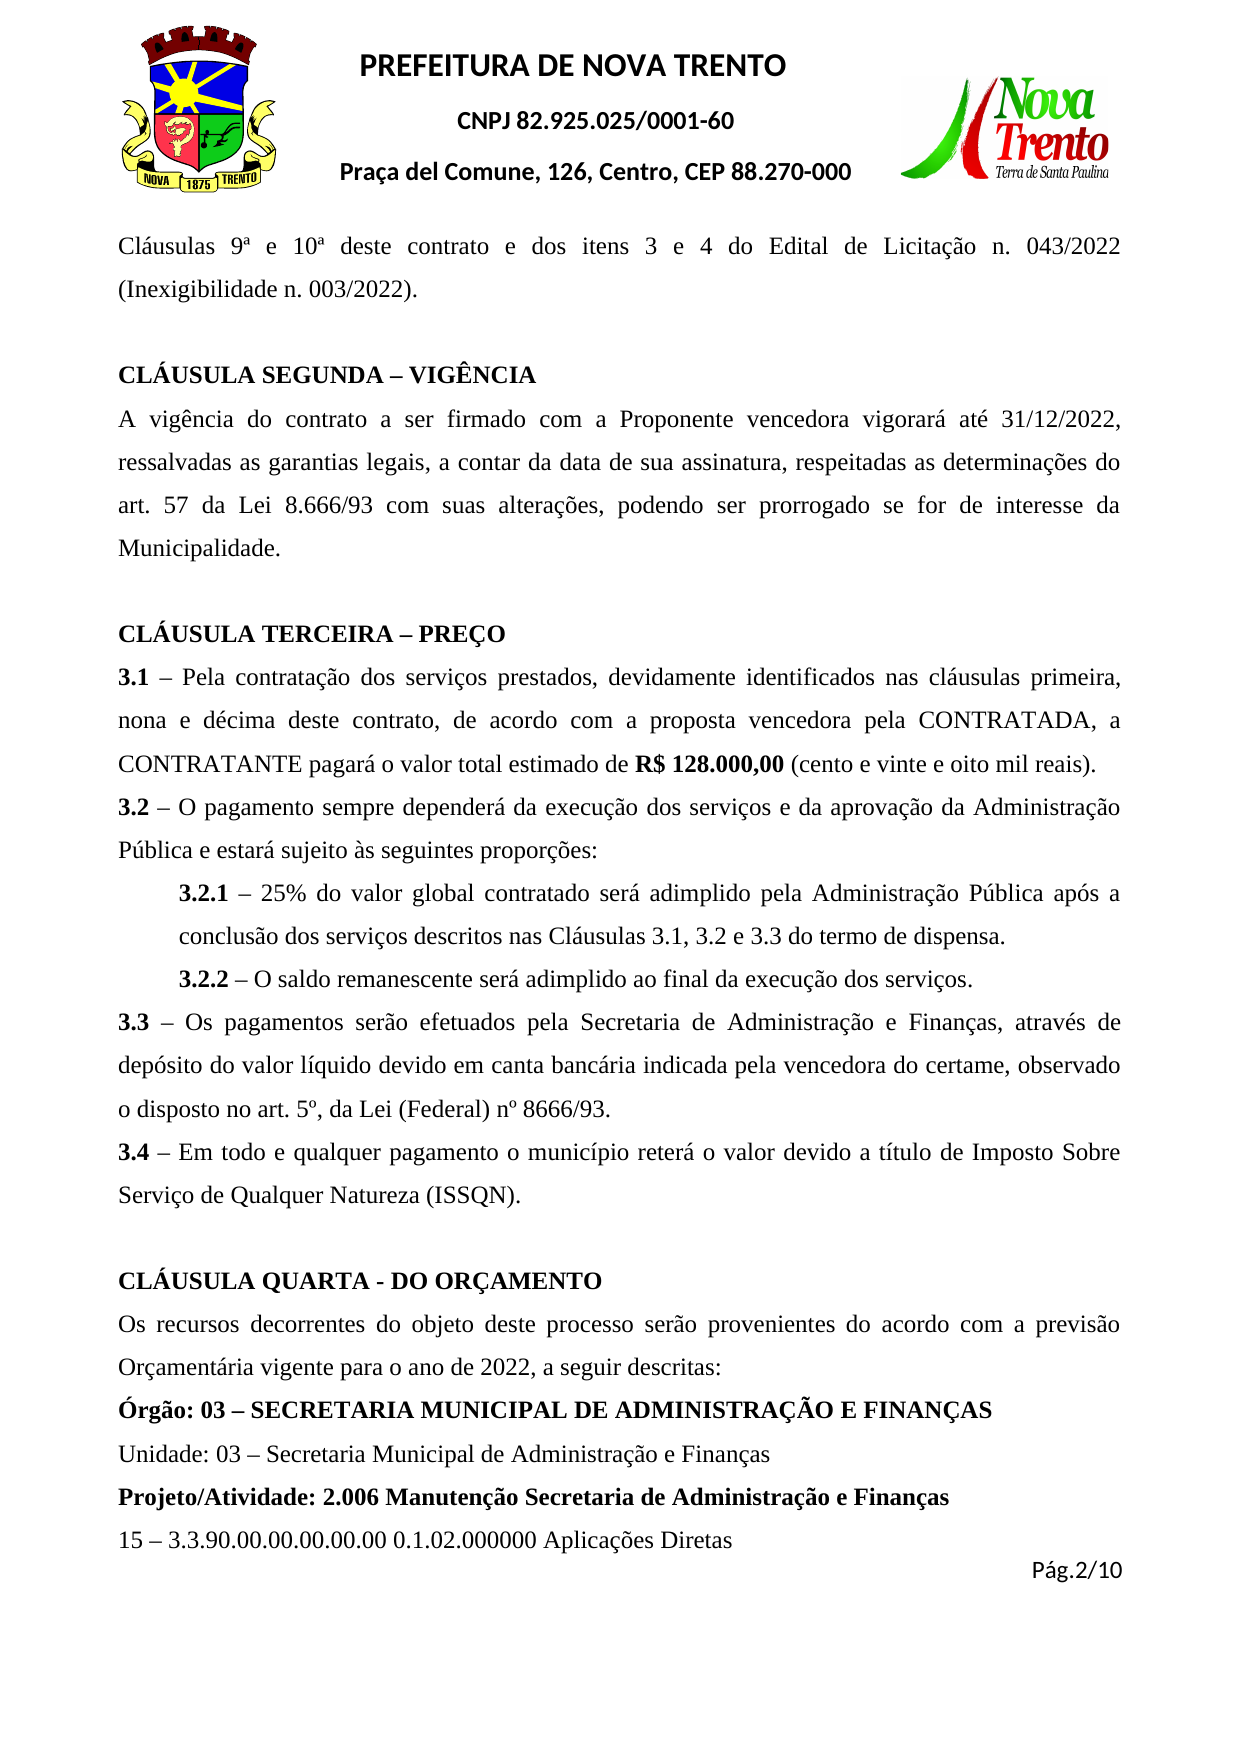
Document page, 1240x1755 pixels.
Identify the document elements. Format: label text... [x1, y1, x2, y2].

text Unidade: 03 – Secretaria Municipal de Administração e Finanças [118, 1439, 1122, 1467]
text 3.1 – Pela contratação dos serviços prestados, devidamente identificados nas cláusulas primeira, nona e décima deste contrato, de acordo com a proposta vencedora pela CONTRATADA, a CONTRATANTE pagará o valor total estimado de R$ 128.000,00 (cento e vinte e oito mil reais). [118, 662, 1122, 777]
text 3.4 – Em todo e qualquer pagamento o município reterá o valor devido a título de Imposto Sobre Serviço de Qualquer Natureza (ISSQN). [118, 1137, 1122, 1209]
subtitle CLÁUSULA SEGUNDA – VIGÊNCIA [118, 361, 1123, 389]
text A vigência do contrato a ser firmado com a Proponente vencedora vigorará até 31/12/2022, ressalvadas as garantias legais, a contar da data de sua assinatura, respeitadas as determinações do art. 57 da Lei 8.666/93 com suas alterações, podendo ser prorrogado se for de interesse da Municipalidade. [118, 404, 1122, 562]
text Os recursos decorrentes do objeto deste processo serão provenientes do acordo com a previsão Orçamentária vigente para o ano de 2022, a seguir descritas: [118, 1309, 1122, 1381]
text 3.2.1 – 25% do valor global contratado será adimplido pela Administração Pública após a conclusão dos serviços descritos nas Cláusulas 3.1, 3.2 e 3.3 do termo de dispensa. [178, 878, 1122, 950]
text Projeto/Atividade: 2.006 Manutenção Secretaria de Administração e Finanças [118, 1482, 1123, 1511]
text Cláusulas 9ª e 10ª deste contrato e dos itens 3 e 4 do Edital de Licitação n. 043/2022 (Inexigibilidade n. 003/2022). [118, 231, 1122, 303]
subtitle CLÁUSULA QUARTA - DO ORÇAMENTO [118, 1266, 1123, 1295]
text 3.2 – O pagamento sempre dependerá da execução dos serviços e da aprovação da Administração Pública e estará sujeito às seguintes proporções: [118, 792, 1122, 864]
subtitle CLÁUSULA TERCEIRA – PREÇO [118, 619, 1123, 648]
text 3.3 – Os pagamentos serão efetuados pela Secretaria de Administração e Finanças, através de depósito do valor líquido devido em canta bancária indicada pela vencedora do certame, observado o disposto no art. 5º, da Lei (Federal) nº 8666/93. [118, 1007, 1122, 1122]
text 3.2.2 – O saldo remanescente será adimplido ao final da execução dos serviços. [178, 964, 1122, 993]
text 15 – 3.3.90.00.00.00.00.00 0.1.02.000000 Aplicações Diretas [118, 1525, 1122, 1554]
text Órgão: 03 – SECRETARIA MUNICIPAL DE ADMINISTRAÇÃO E FINANÇAS [118, 1396, 1123, 1424]
